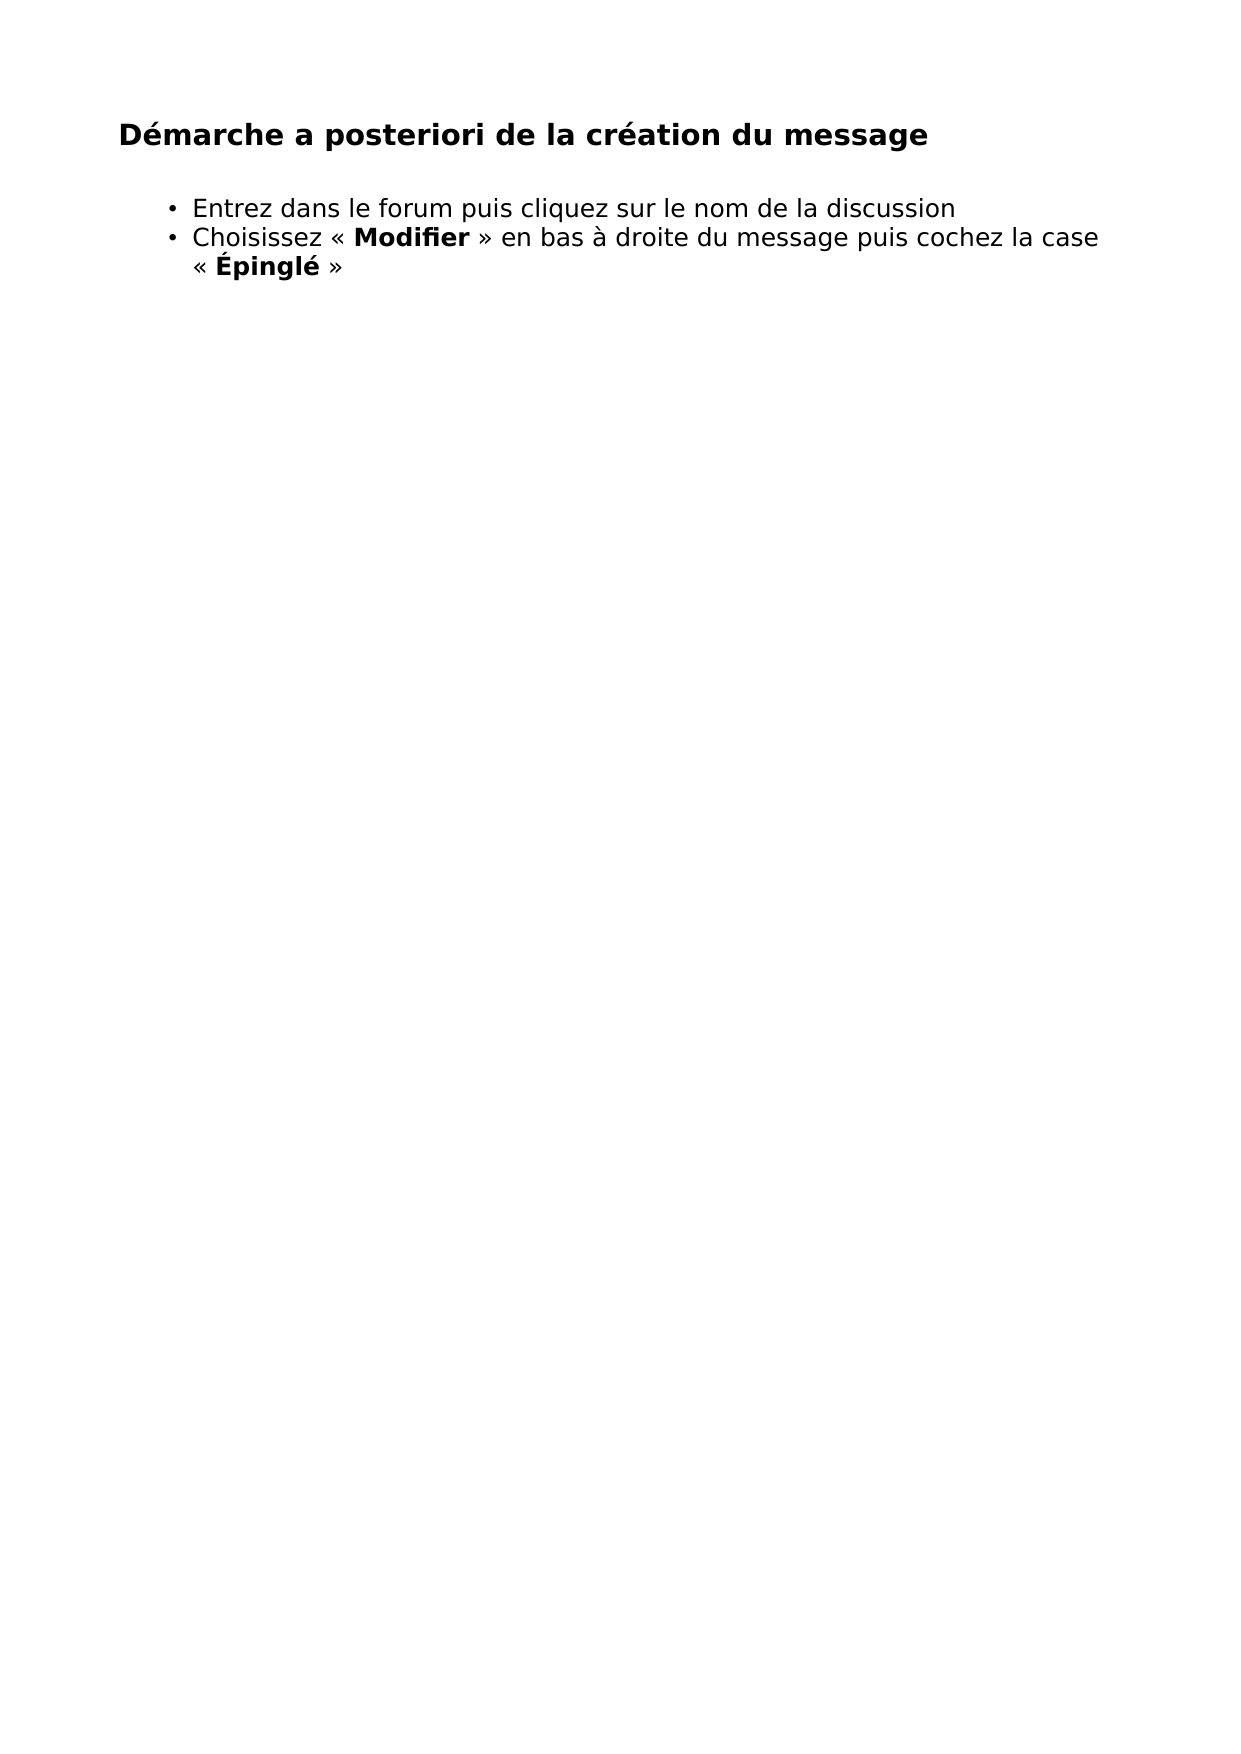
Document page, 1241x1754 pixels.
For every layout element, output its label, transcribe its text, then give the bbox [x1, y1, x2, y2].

subtitle Démarche a posteriori de la création du message [118, 118, 1122, 152]
list Choisissez « Modifier » en bas à droite du message puis cochez la case « Épinglé » [177, 223, 1122, 282]
list Entrez dans le forum puis cliquez sur le nom de la discussion [177, 194, 1122, 223]
